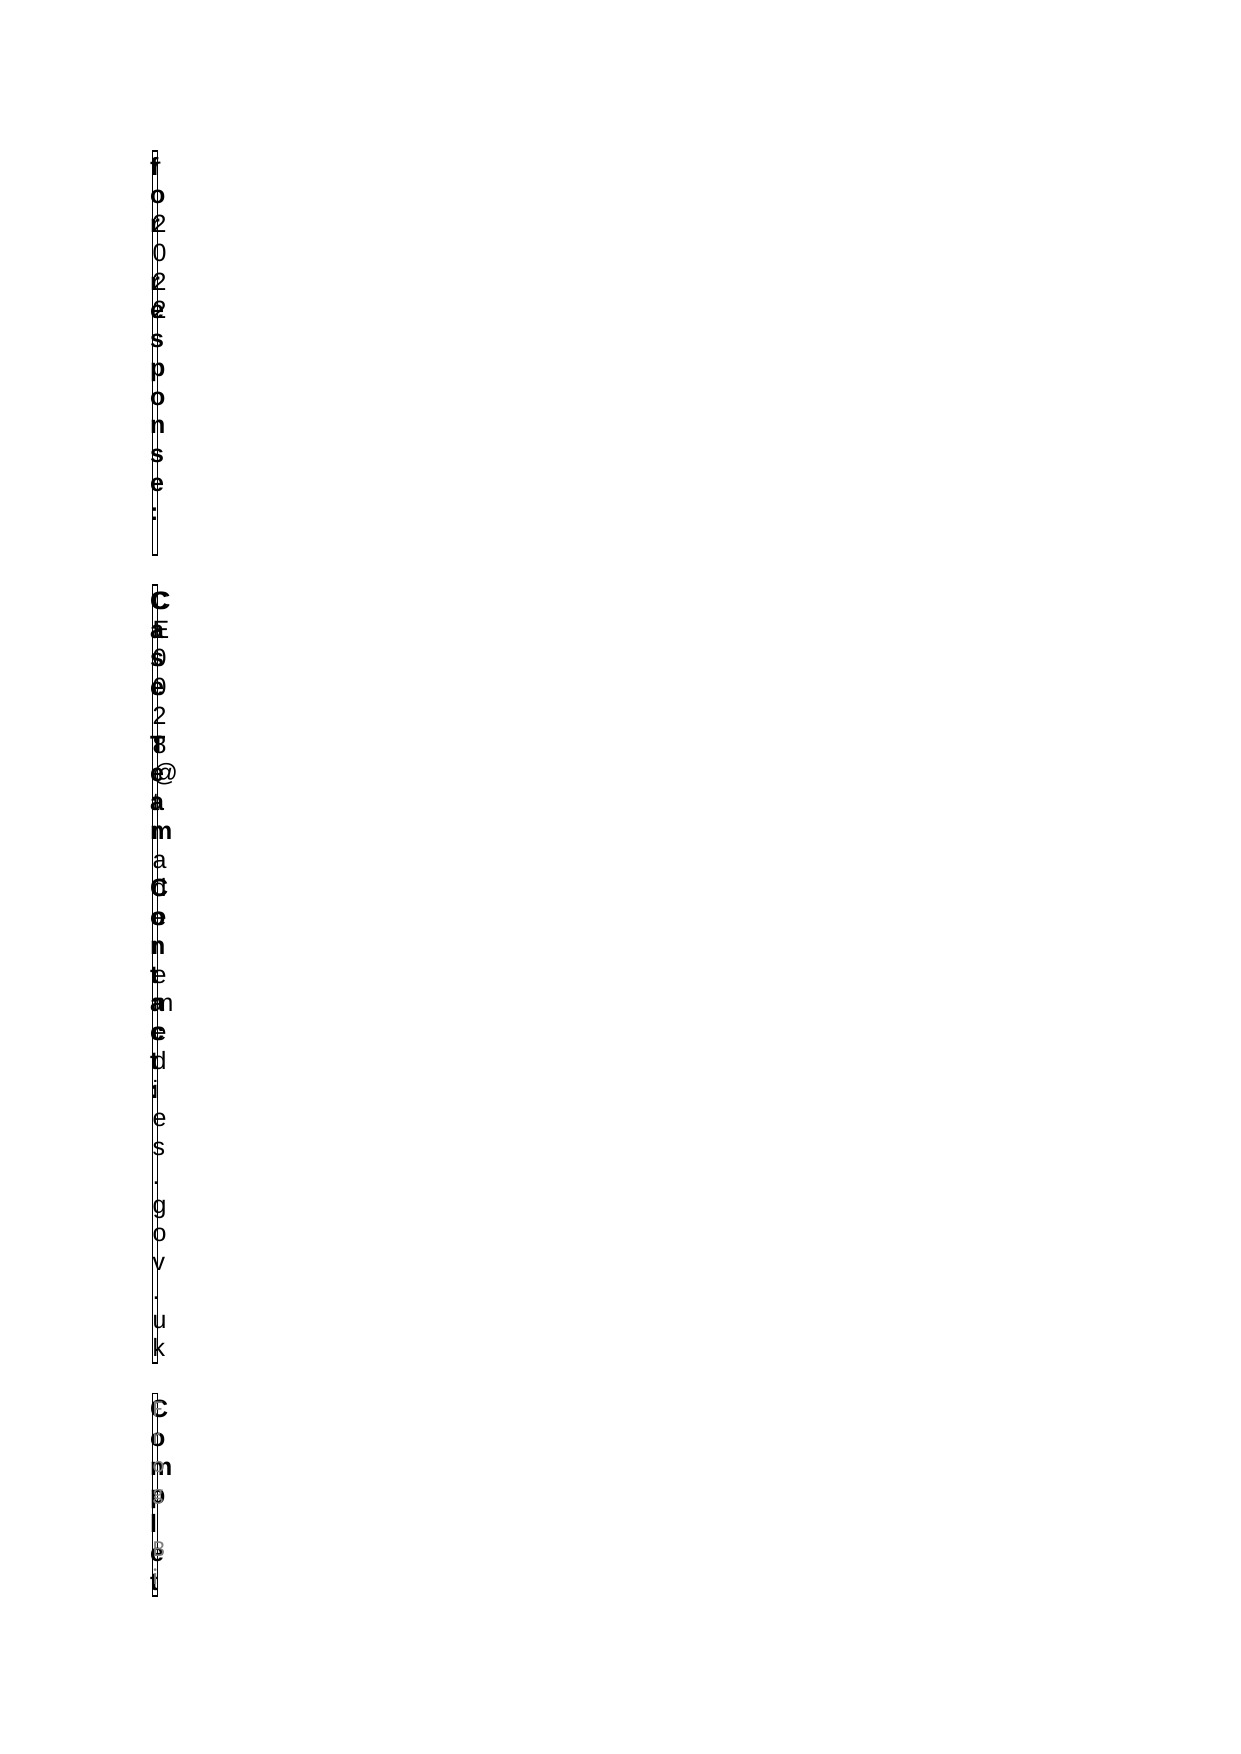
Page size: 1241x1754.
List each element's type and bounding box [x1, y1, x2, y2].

table_cell [153, 1364, 157, 1392]
table_cell [153, 556, 157, 584]
